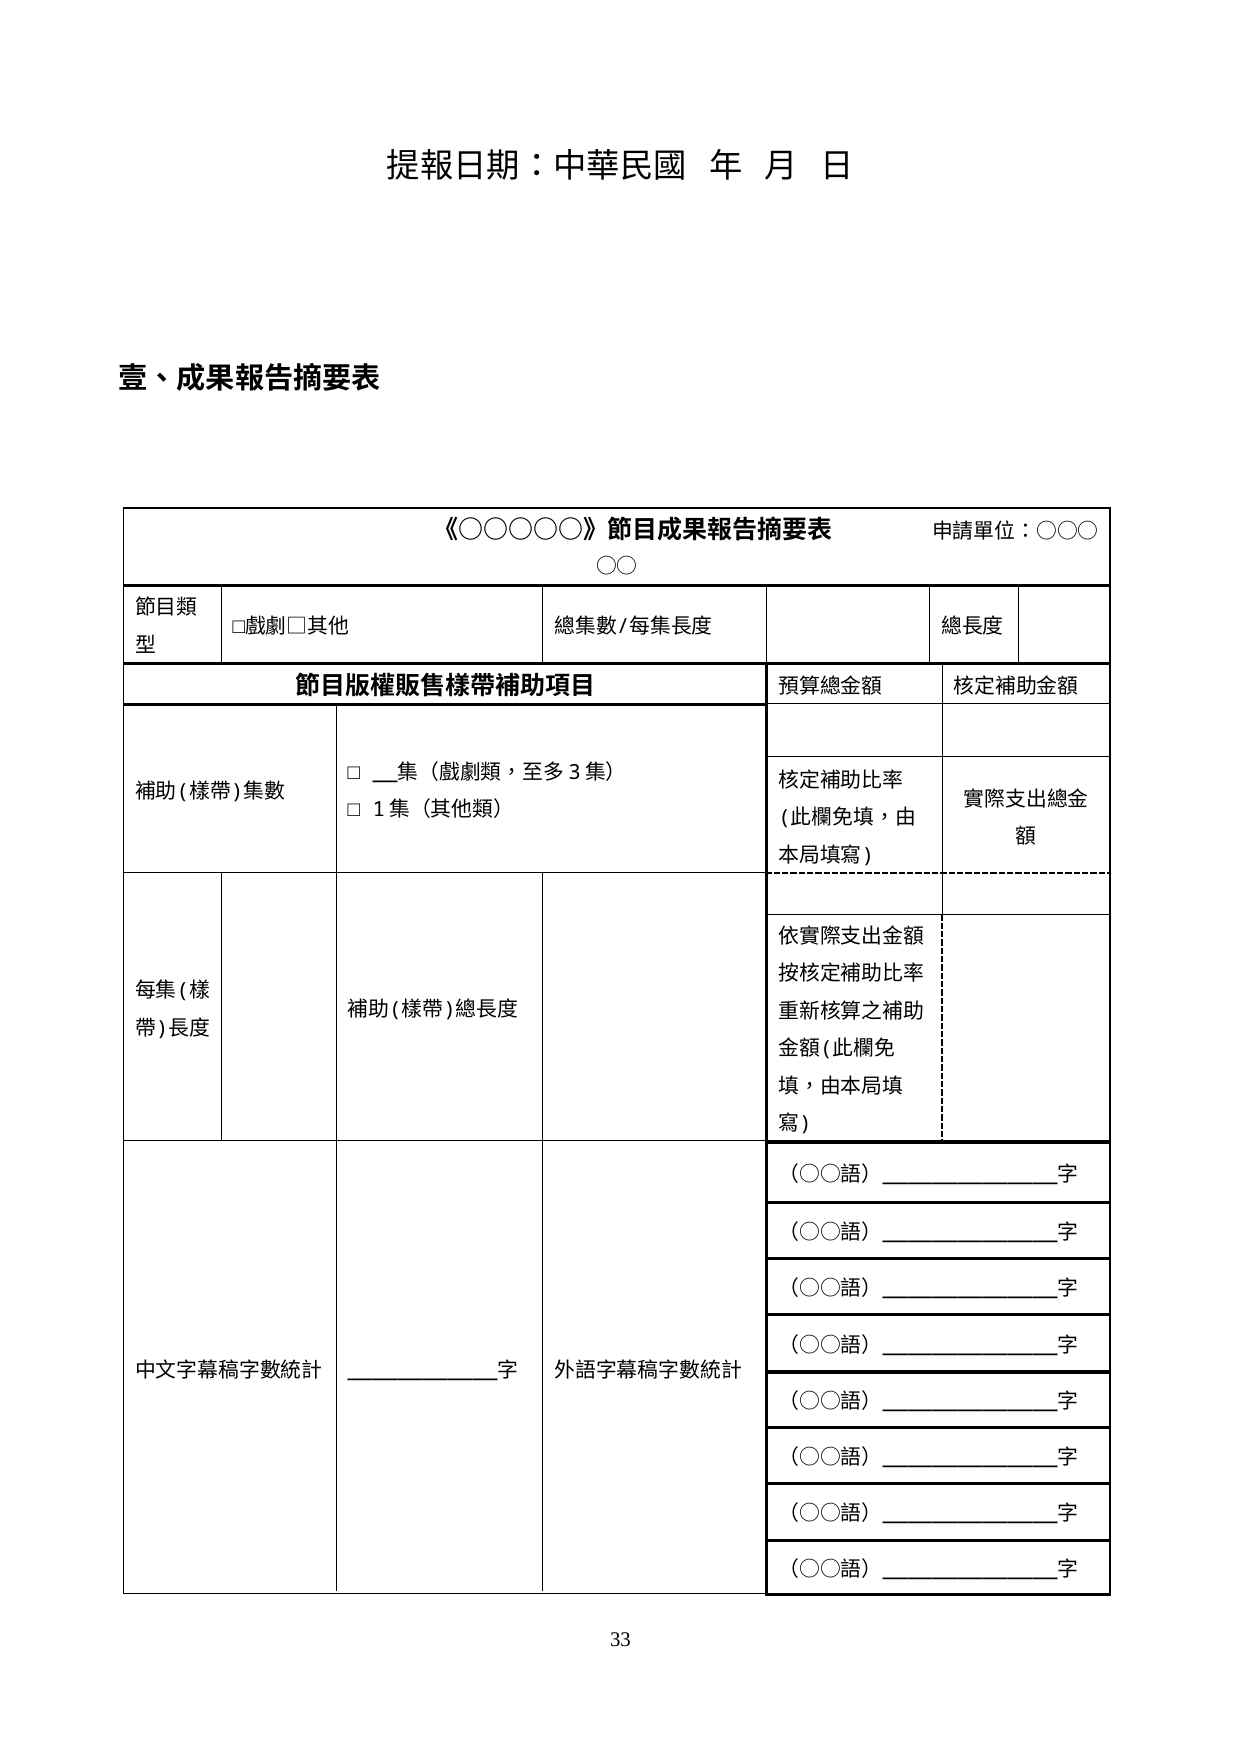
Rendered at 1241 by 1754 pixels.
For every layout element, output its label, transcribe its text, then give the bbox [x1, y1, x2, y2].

table_cell [1019, 587, 1109, 662]
table_cell 每集(樣帶)長度 [124, 873, 221, 1140]
table_cell 補助(樣帶)集數 [124, 706, 336, 872]
table_cell [768, 872, 942, 914]
table_cell 節目類型 [124, 587, 221, 662]
table_cell 預算總金額 [768, 665, 942, 703]
table_cell 總集數/每集長度 [543, 587, 766, 662]
table_cell 補助(樣帶)總長度 [337, 873, 542, 1140]
table_cell 中文字幕稿字數統計 [124, 1141, 336, 1593]
table_cell 依實際支出金額按核定補助比率重新核算之補助金額(此欄免填，由本局填寫) [768, 915, 942, 1140]
table_cell [942, 915, 1109, 1140]
table_cell 總長度 [930, 587, 1018, 662]
text 壹、成果報告摘要表 [118, 338, 1122, 413]
table_cell ____________字 [336, 1141, 543, 1593]
table_cell □ __集（戲劇類，至多3集） □ 1集（其他類） [337, 706, 765, 872]
table_cell （○○語）______________字 [768, 1204, 1109, 1257]
table_cell [943, 704, 1109, 756]
table_cell （○○語）______________字 [768, 1485, 1109, 1538]
table_cell 節目版權販售樣帶補助項目 [124, 665, 765, 703]
table_cell [767, 587, 929, 662]
table_header 《○○○○○》節目成果報告摘要表 申請單位：○○○○○ [124, 509, 1109, 584]
table_cell （○○語）______________字 [768, 1260, 1109, 1313]
table_cell （○○語）______________字 [768, 1316, 1109, 1370]
table_cell 核定補助金額 [943, 665, 1109, 703]
table_cell [222, 873, 336, 1140]
table_cell [543, 873, 765, 1140]
table_cell （○○語）______________字 [768, 1542, 1109, 1593]
table_cell [943, 872, 1109, 914]
table_cell □戲劇□其他 [222, 587, 542, 662]
table_cell 實際支出總金額 [943, 757, 1109, 872]
table_cell [768, 704, 942, 756]
table_cell 核定補助比率(此欄免填，由本局填寫) [768, 757, 942, 872]
table_cell （○○語）______________字 [768, 1429, 1109, 1482]
table_cell （○○語）______________字 [768, 1374, 1109, 1426]
text 提報日期：中華民國 年 月 日 [118, 126, 1122, 201]
table_cell （○○語）______________字 [768, 1144, 1109, 1201]
table_cell 外語字幕稿字數統計 [543, 1141, 765, 1593]
